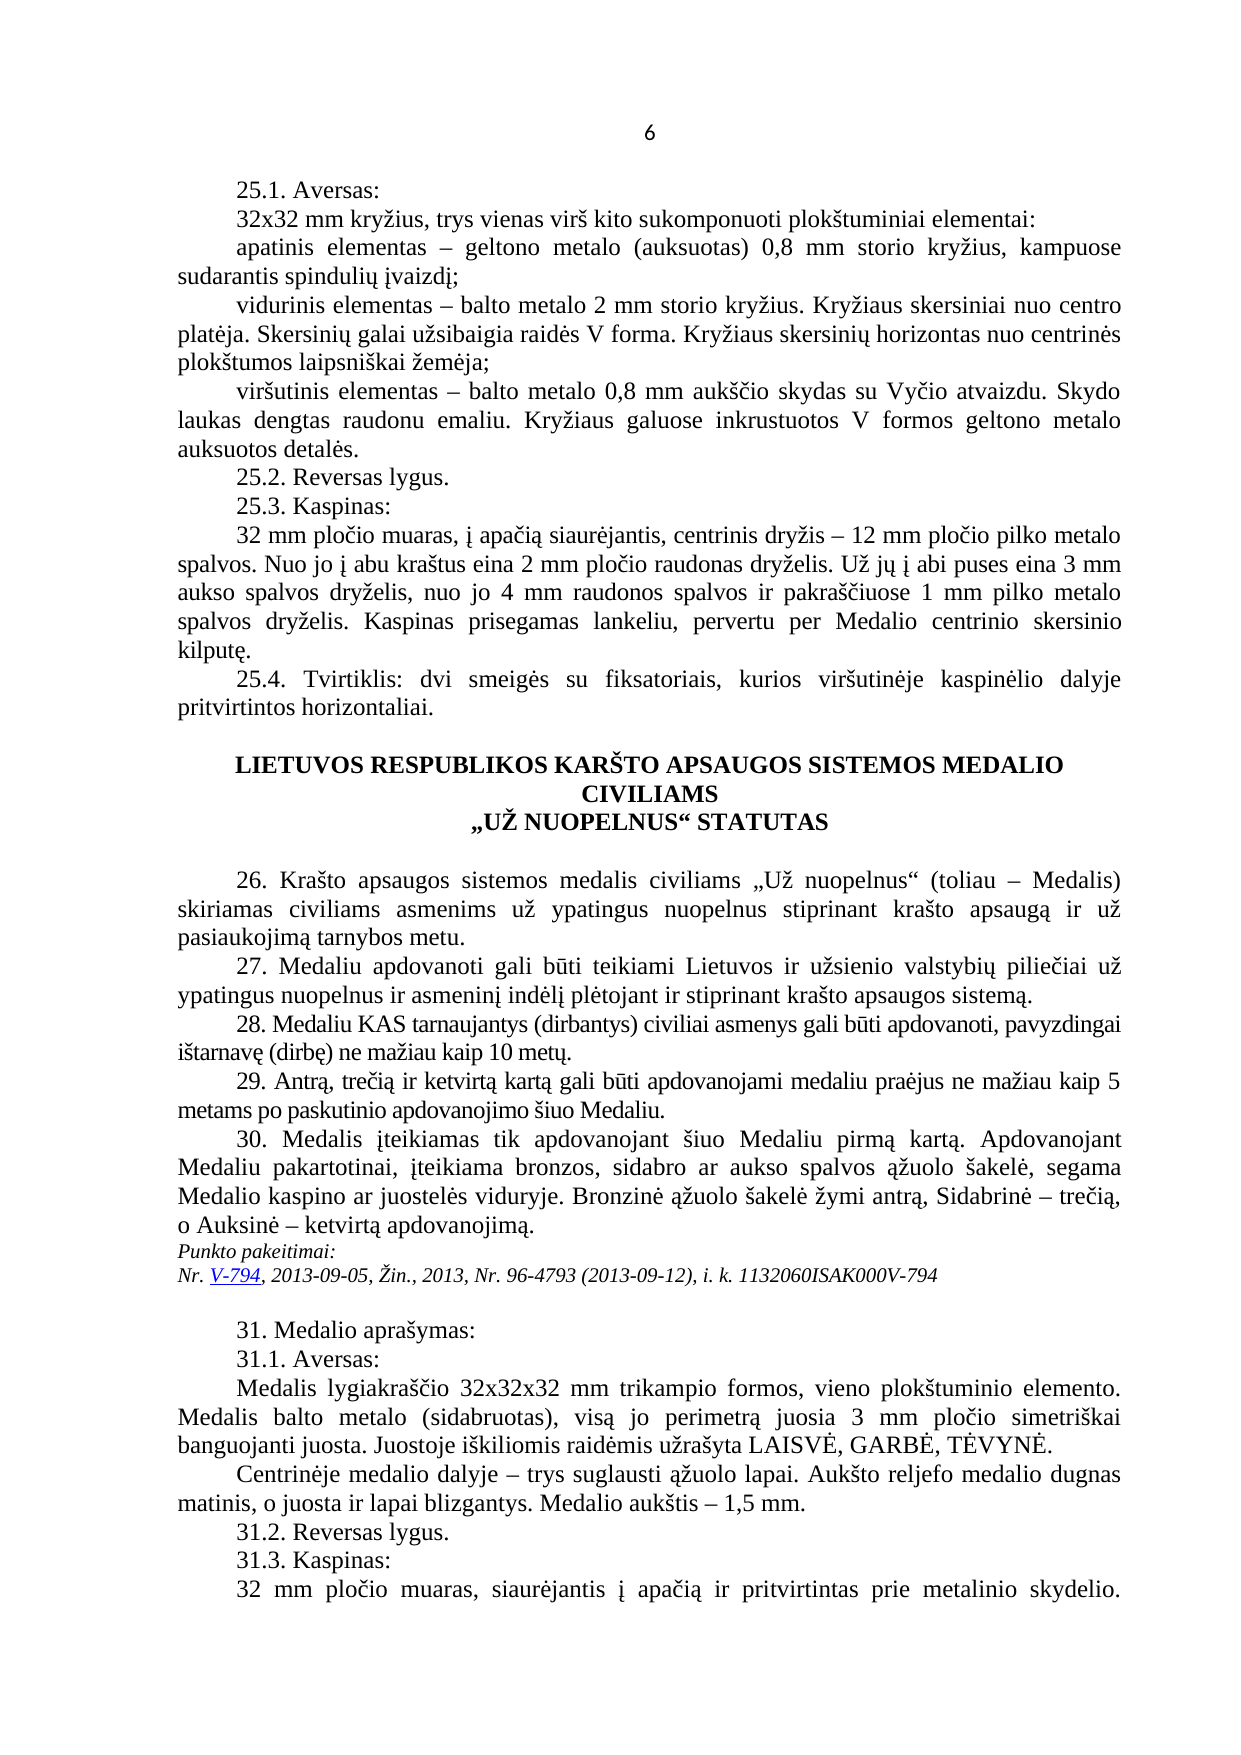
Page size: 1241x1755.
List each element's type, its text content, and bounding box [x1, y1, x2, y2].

text 29. Antrą, trečią ir ketvirtą kartą gali būti apdovanojami medaliu praėjus ne mažiau kaip 5 metams po paskutinio apdovanojimo šiuo Medaliu. [177, 1066, 1122, 1124]
text 31. Medalio aprašymas: [177, 1316, 1122, 1344]
text 32 mm pločio muaras, į apačią siaurėjantis, centrinis dryžis – 12 mm pločio pilko metalo spalvos. Nuo jo į abu kraštus eina 2 mm pločio raudonas dryželis. Už jų į abi puses eina 3 mm aukso spalvos dryželis, nuo jo 4 mm raudonos spalvos ir pakraščiuose 1 mm pilko metalo spalvos dryželis. Kaspinas prisegamas lankeliu, pervertu per Medalio centrinio skersinio kilputę. [177, 520, 1122, 664]
text Medalis lygiakraščio 32x32x32 mm trikampio formos, vieno plokštuminio elemento. Medalis balto metalo (sidabruotas), visą jo perimetrą juosia 3 mm pločio simetriškai banguojanti juosta. Juostoje iškiliomis raidėmis užrašyta LAISVĖ, GARBĖ, TĖVYNĖ. [177, 1373, 1122, 1459]
text 28. Medaliu KAS tarnaujantys (dirbantys) civiliai asmenys gali būti apdovanoti, pavyzdingai ištarnavę (dirbę) ne mažiau kaip 10 metų. [177, 1009, 1122, 1066]
text 30. Medalis įteikiamas tik apdovanojant šiuo Medaliu pirmą kartą. Apdovanojant Medaliu pakartotinai, įteikiama bronzos, sidabro ar aukso spalvos ąžuolo šakelė, segama Medalio kaspino ar juostelės viduryje. Bronzinė ąžuolo šakelė žymi antrą, Sidabrinė – trečią, o Auksinė – ketvirtą apdovanojimą. [177, 1124, 1122, 1239]
text viršutinis elementas – balto metalo 0,8 mm aukščio skydas su Vyčio atvaizdu. Skydo laukas dengtas raudonu emaliu. Kryžiaus galuose inkrustuotos V formos geltono metalo auksuotos detalės. [177, 376, 1122, 462]
text apatinis elementas – geltono metalo (auksuotas) 0,8 mm storio kryžius, kampuose sudarantis spindulių įvaizdį; [177, 232, 1122, 290]
text 25.2. Reversas lygus. [177, 462, 1122, 491]
text LIETUVOS RESPUBLIKOS KARŠTO APSAUGOS SISTEMOS MEDALIO CIVILIAMS [177, 750, 1122, 807]
text 25.3. Kaspinas: [177, 491, 1122, 520]
text Nr. V-794, 2013-09-05, Žin., 2013, Nr. 96-4793 (2013-09-12), i. k. 1132060ISAK000V-794 [177, 1263, 1122, 1287]
text 31.1. Aversas: [177, 1344, 1122, 1373]
text 26. Krašto apsaugos sistemos medalis civiliams „Už nuopelnus“ (toliau – Medalis) skiriamas civiliams asmenims už ypatingus nuopelnus stiprinant krašto apsaugą ir už pasiaukojimą tarnybos metu. [177, 865, 1122, 951]
text 25.4. Tvirtiklis: dvi smeigės su fiksatoriais, kurios viršutinėje kaspinėlio dalyje pritvirtintos horizontaliai. [177, 664, 1122, 721]
text 31.2. Reversas lygus. [177, 1517, 1122, 1546]
text Punkto pakeitimai: [177, 1239, 1122, 1263]
text 25.1. Aversas: [177, 175, 1122, 204]
text 32x32 mm kryžius, trys vienas virš kito sukomponuoti plokštuminiai elementai: [177, 204, 1122, 232]
text 32 mm pločio muaras, siaurėjantis į apačią ir pritvirtintas prie metalinio skydelio. [177, 1574, 1122, 1603]
text vidurinis elementas – balto metalo 2 mm storio kryžius. Kryžiaus skersiniai nuo centro platėja. Skersinių galai užsibaigia raidės V forma. Kryžiaus skersinių horizontas nuo centrinės plokštumos laipsniškai žemėja; [177, 290, 1122, 376]
text 31.3. Kaspinas: [177, 1546, 1122, 1574]
text „UŽ NUOPELNUS“ STATUTAS [177, 807, 1122, 836]
text 27. Medaliu apdovanoti gali būti teikiami Lietuvos ir užsienio valstybių piliečiai už ypatingus nuopelnus ir asmeninį indėlį plėtojant ir stiprinant krašto apsaugos sistemą. [177, 951, 1122, 1009]
text Centrinėje medalio dalyje – trys suglausti ąžuolo lapai. Aukšto reljefo medalio dugnas matinis, o juosta ir lapai blizgantys. Medalio aukštis – 1,5 mm. [177, 1459, 1122, 1517]
